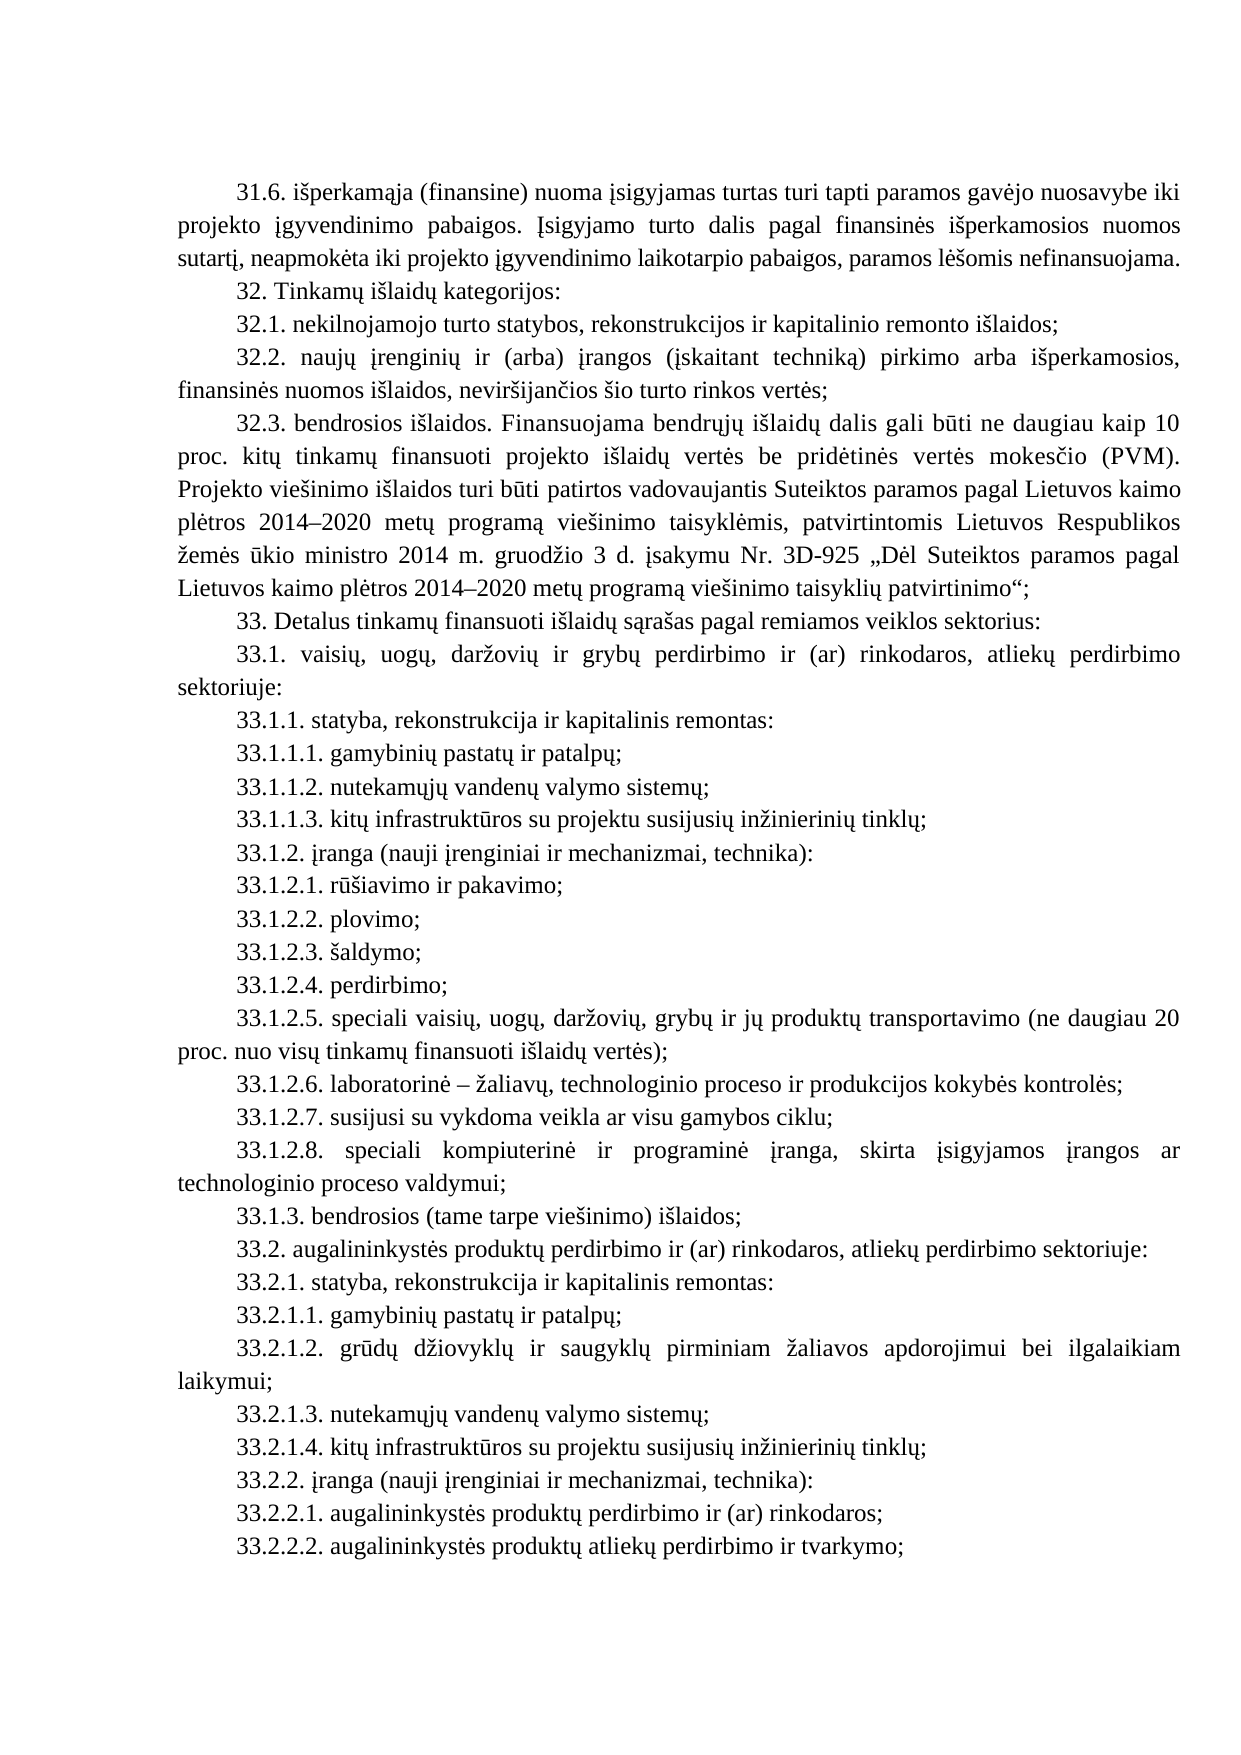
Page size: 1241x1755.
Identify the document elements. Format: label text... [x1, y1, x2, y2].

text 32.1. nekilnojamojo turto statybos, rekonstrukcijos ir kapitalinio remonto išlaidos; [177, 309, 1181, 338]
text 33.1.2.8. speciali kompiuterinė ir programinė įranga, skirta įsigyjamos įrangos ar technologinio proceso valdymui; [177, 1135, 1181, 1197]
text 33. Detalus tinkamų finansuoti išlaidų sąrašas pagal remiamos veiklos sektorius: [177, 606, 1181, 635]
text 32.2. naujų įrenginių ir (arba) įrangos (įskaitant techniką) pirkimo arba išperkamosios, finansinės nuomos išlaidos, neviršijančios šio turto rinkos vertės; [177, 342, 1181, 404]
text 32.3. bendrosios išlaidos. Finansuojama bendrųjų išlaidų dalis gali būti ne daugiau kaip 10 proc. kitų tinkamų finansuoti projekto išlaidų vertės be pridėtinės vertės mokesčio (PVM). Projekto viešinimo išlaidos turi būti patirtos vadovaujantis Suteiktos paramos pagal Lietuvos kaimo plėtros 2014–2020 metų programą viešinimo taisyklėmis, patvirtintomis Lietuvos Respublikos žemės ūkio ministro 2014 m. gruodžio 3 d. įsakymu Nr. 3D-925 „Dėl Suteiktos paramos pagal Lietuvos kaimo plėtros 2014–2020 metų programą viešinimo taisyklių patvirtinimo“; [177, 408, 1181, 602]
text 33.2.1.4. kitų infrastruktūros su projektu susijusių inžinierinių tinklų; [177, 1432, 1181, 1461]
text 33.2.1.2. grūdų džiovyklų ir saugyklų pirminiam žaliavos apdorojimui bei ilgalaikiam laikymui; [177, 1333, 1181, 1395]
text 33.1.2.4. perdirbimo; [177, 970, 1181, 998]
text 33.1.2.6. laboratorinė – žaliavų, technologinio proceso ir produkcijos kokybės kontrolės; [177, 1069, 1181, 1097]
text 33.1.1. statyba, rekonstrukcija ir kapitalinis remontas: [177, 706, 1181, 734]
text 33.2.2.1. augalininkystės produktų perdirbimo ir (ar) rinkodaros; [177, 1498, 1181, 1527]
text 33.2.2.2. augalininkystės produktų atliekų perdirbimo ir tvarkymo; [177, 1531, 1181, 1560]
text 33.1.2.5. speciali vaisių, uogų, daržovių, grybų ir jų produktų transportavimo (ne daugiau 20 proc. nuo visų tinkamų finansuoti išlaidų vertės); [177, 1003, 1181, 1064]
text 33.1.1.3. kitų infrastruktūros su projektu susijusių inžinierinių tinklų; [177, 804, 1181, 833]
text 33.2.1. statyba, rekonstrukcija ir kapitalinis remontas: [177, 1267, 1181, 1296]
text 33.1.3. bendrosios (tame tarpe viešinimo) išlaidos; [177, 1201, 1181, 1229]
text 33.2. augalininkystės produktų perdirbimo ir (ar) rinkodaros, atliekų perdirbimo sektoriuje: [177, 1234, 1181, 1263]
text 33.1. vaisių, uogų, daržovių ir grybų perdirbimo ir (ar) rinkodaros, atliekų perdirbimo sektoriuje: [177, 639, 1181, 701]
text 33.2.1.3. nutekamųjų vandenų valymo sistemų; [177, 1399, 1181, 1428]
text 33.1.2.3. šaldymo; [177, 937, 1181, 965]
text 33.2.2. įranga (nauji įrenginiai ir mechanizmai, technika): [177, 1465, 1181, 1494]
text 33.2.1.1. gamybinių pastatų ir patalpų; [177, 1300, 1181, 1329]
text 32. Tinkamų išlaidų kategorijos: [177, 276, 1181, 305]
text 33.1.2. įranga (nauji įrenginiai ir mechanizmai, technika): [177, 838, 1181, 866]
text 33.1.1.1. gamybinių pastatų ir patalpų; [177, 738, 1181, 767]
text 33.1.1.2. nutekamųjų vandenų valymo sistemų; [177, 772, 1181, 800]
text 33.1.2.1. rūšiavimo ir pakavimo; [177, 871, 1181, 899]
text 33.1.2.2. plovimo; [177, 904, 1181, 932]
text 33.1.2.7. susijusi su vykdoma veikla ar visu gamybos ciklu; [177, 1102, 1181, 1131]
text 31.6. išperkamąja (finansine) nuoma įsigyjamas turtas turi tapti paramos gavėjo nuosavybe iki projekto įgyvendinimo pabaigos. Įsigyjamo turto dalis pagal finansinės išperkamosios nuomos sutartį, neapmokėta iki projekto įgyvendinimo laikotarpio pabaigos, paramos lėšomis nefinansuojama. [177, 177, 1181, 272]
